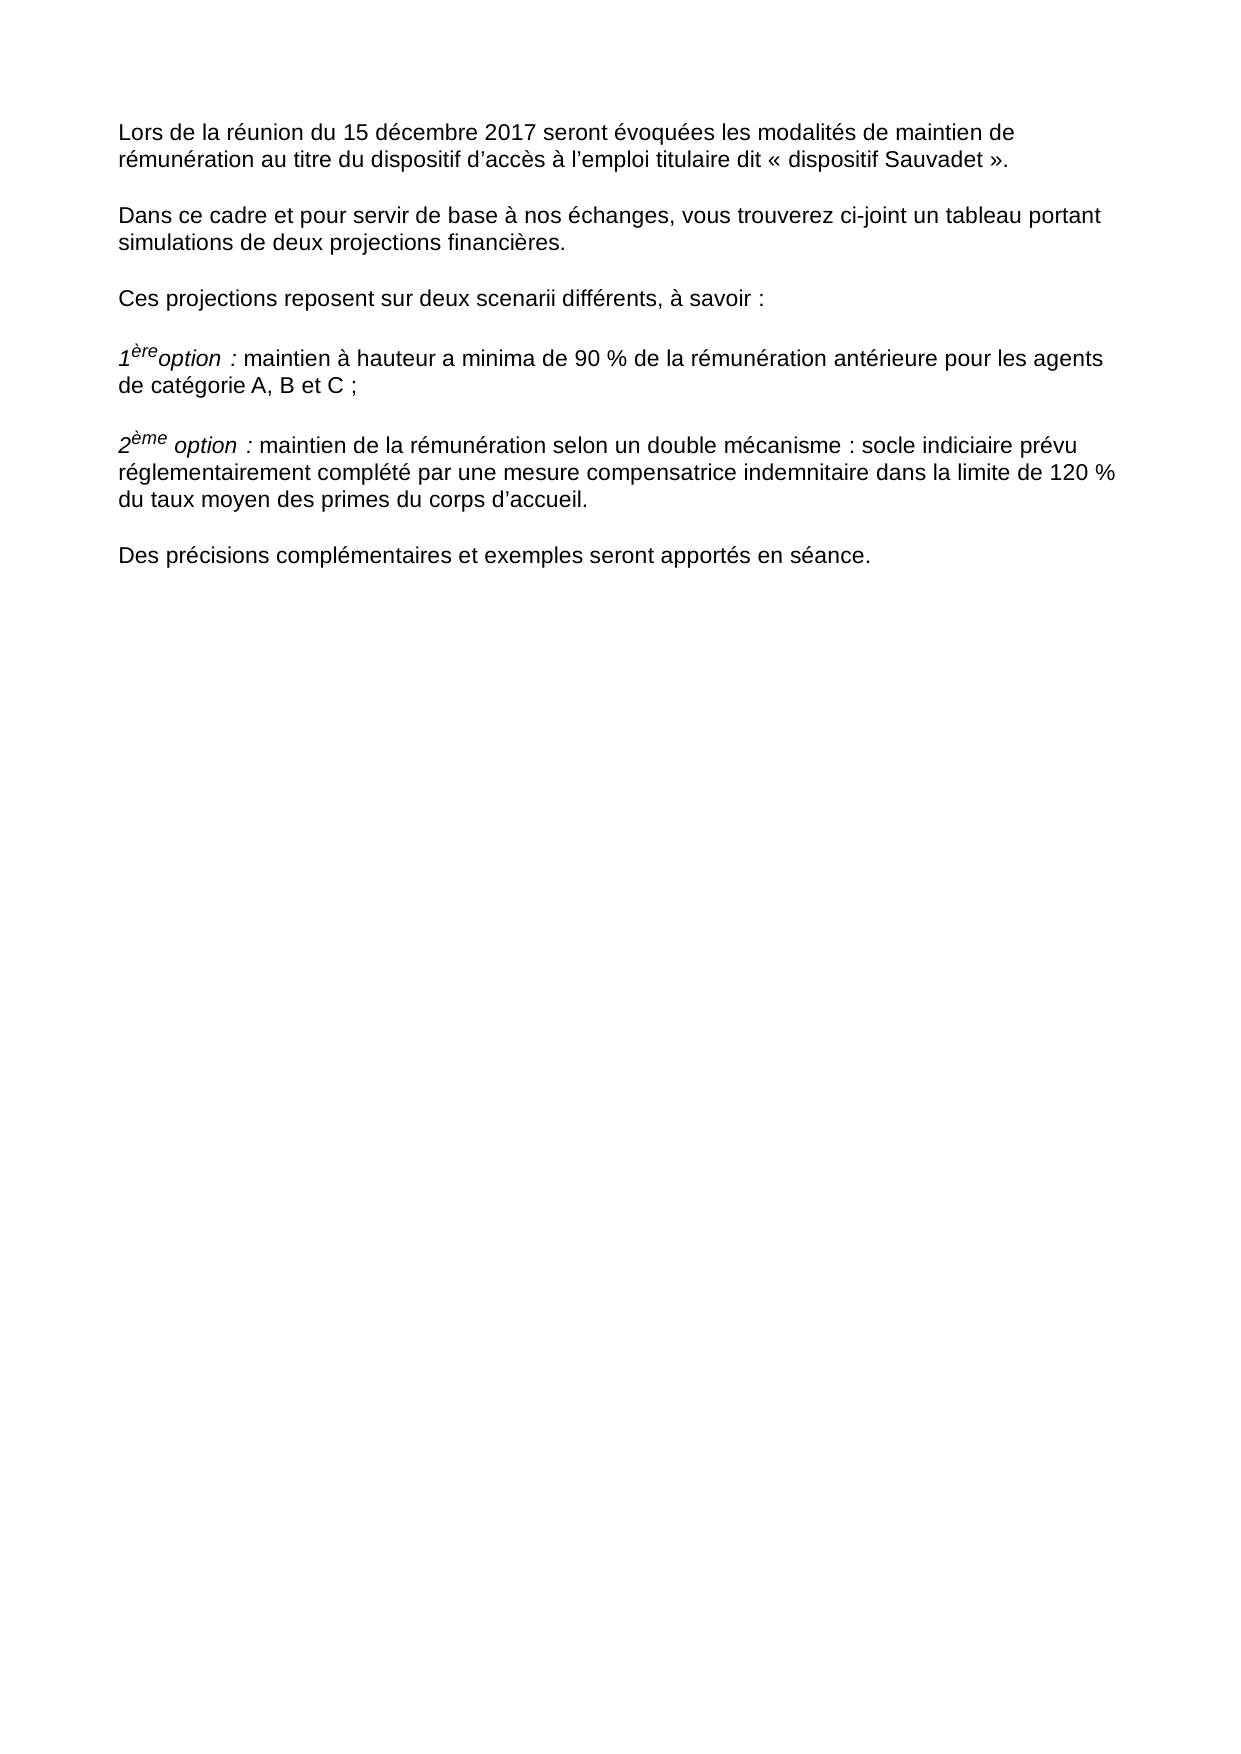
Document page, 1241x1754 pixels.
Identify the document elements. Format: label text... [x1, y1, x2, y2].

text Lors de la réunion du 15 décembre 2017 seront évoquées les modalités de maintien de rémunération au titre du dispositif d’accès à l’emploi titulaire dit « dispositif Sauvadet ». Dans ce cadre et pour servir de base à nos échanges, vous trouverez ci-joint un tableau portant simulations de deux projections financières. Ces projections reposent sur deux scenarii différents, à savoir : 1èreoption : maintien à hauteur a minima de 90 % de la rémunération antérieure pour les agents de catégorie A, B et C ; 2ème option : maintien de la rémunération selon un double mécanisme : socle indiciaire prévu réglementairement complété par une mesure compensatrice indemnitaire dans la limite de 120 % du taux moyen des primes du corps d’accueil. Des précisions complémentaires et exemples seront apportés en séance. [118, 118, 1122, 598]
